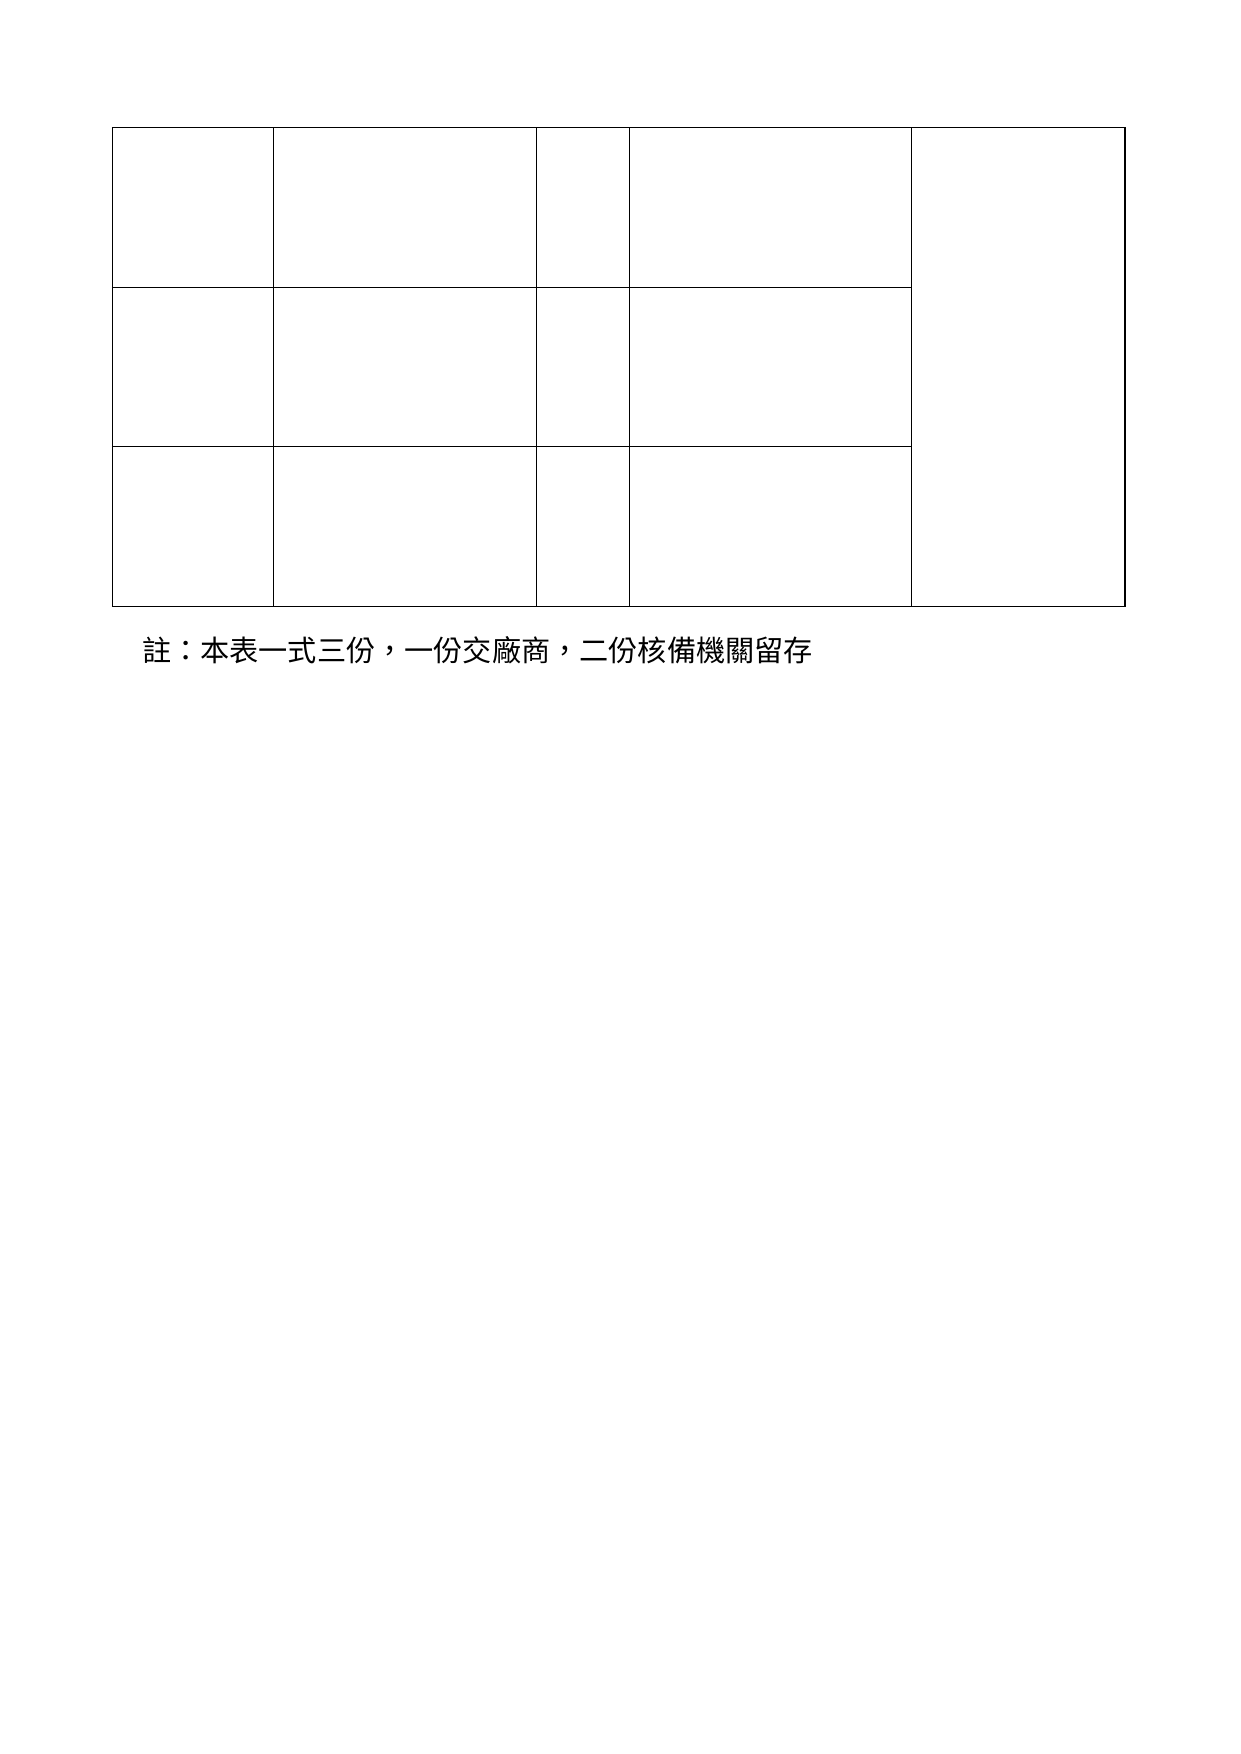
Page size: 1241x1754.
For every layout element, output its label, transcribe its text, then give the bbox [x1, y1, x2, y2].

table_cell [537, 128, 629, 287]
table_cell [537, 288, 629, 446]
table_cell [274, 128, 536, 287]
table_cell [274, 447, 536, 606]
text 註：本表一式三份，一份交廠商，二份核備機關留存 [142, 607, 1098, 669]
table_cell [113, 288, 273, 446]
table_cell [912, 128, 1124, 606]
table_cell [630, 128, 911, 287]
table_cell [274, 288, 536, 446]
table_cell [630, 288, 911, 446]
table_cell [537, 447, 629, 606]
table_cell [113, 447, 273, 606]
table_cell [630, 447, 911, 606]
table_cell [113, 128, 273, 287]
